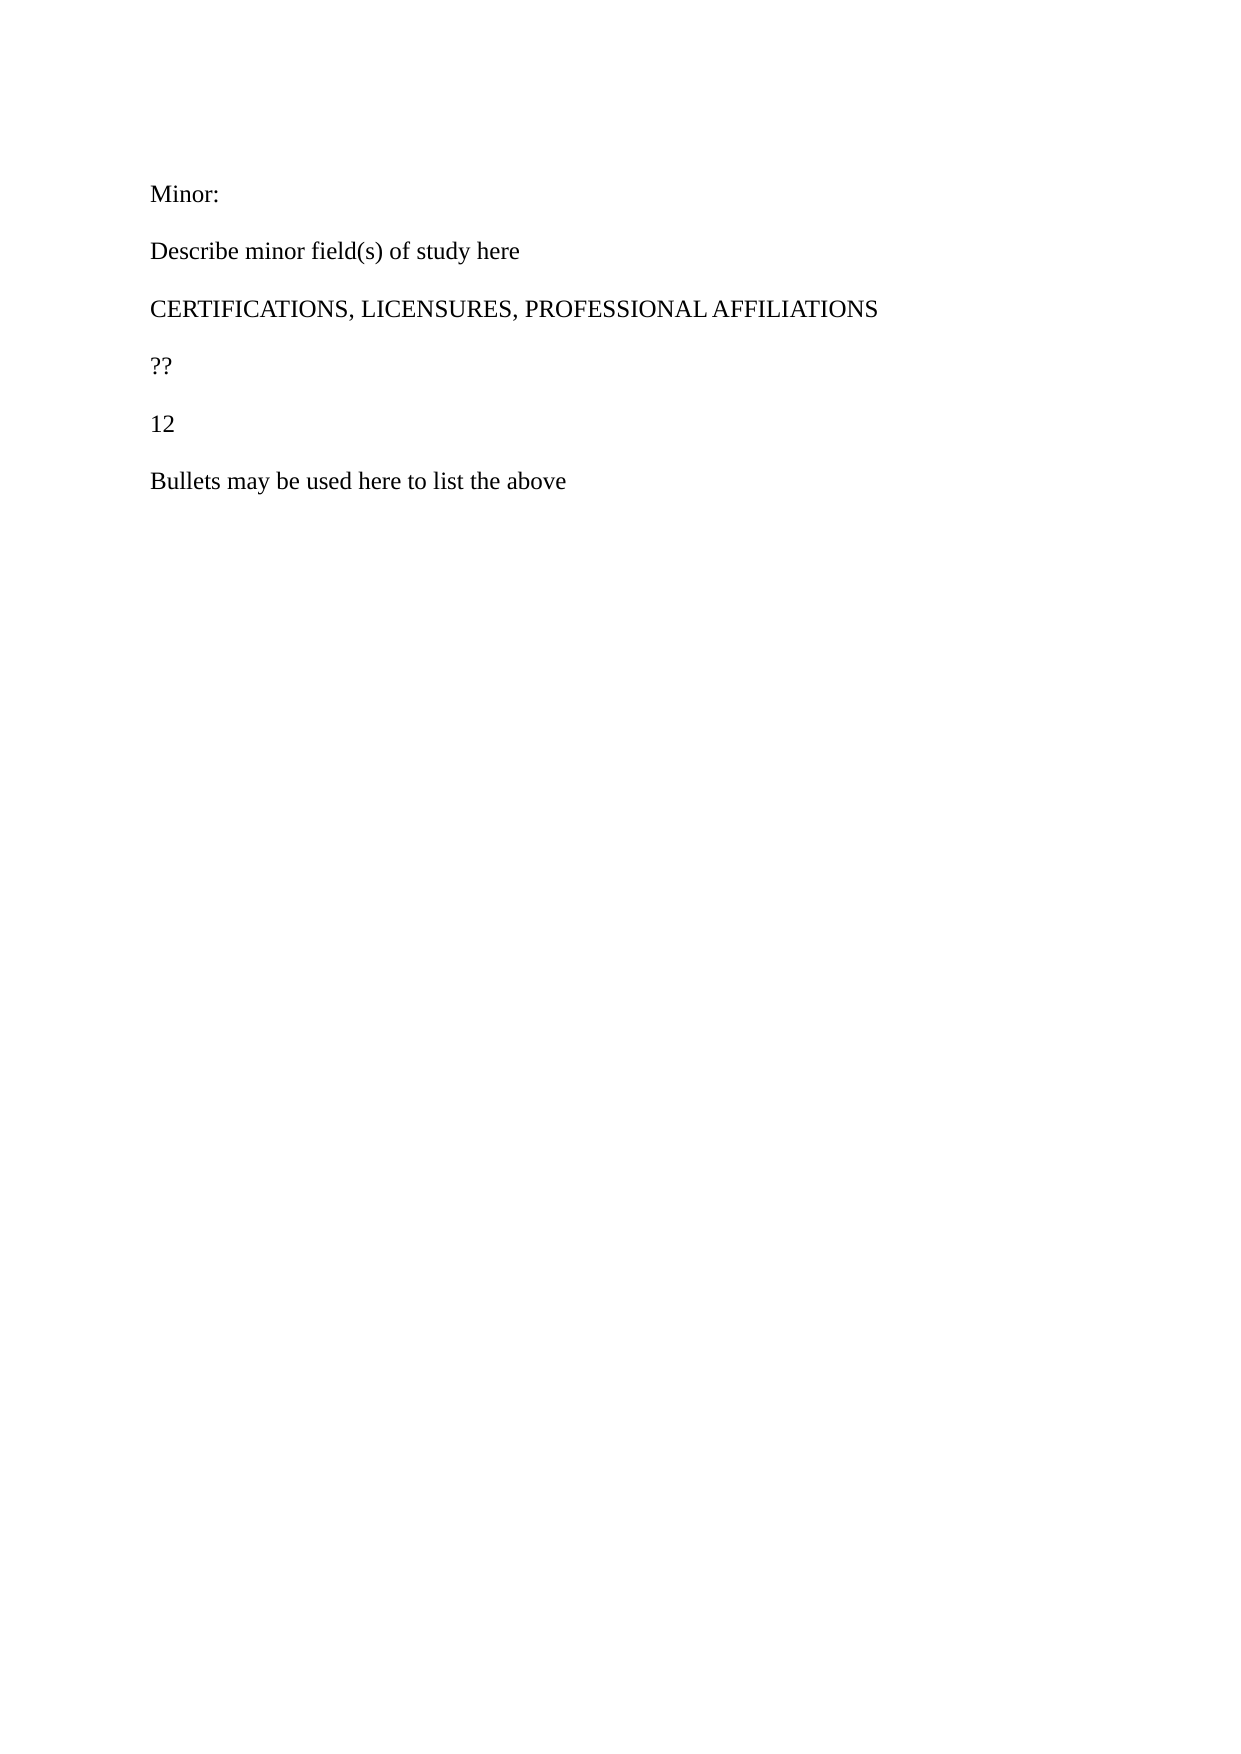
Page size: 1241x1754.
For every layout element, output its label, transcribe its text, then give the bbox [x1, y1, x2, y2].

text ?? [150, 351, 1090, 380]
text Minor: [150, 179, 1090, 207]
text CERTIFICATIONS, LICENSURES, PROFESSIONAL AFFILIATIONS [150, 294, 1090, 322]
text Bullets may be used here to list the above [150, 466, 1090, 495]
text Describe minor field(s) of study here [150, 236, 1090, 265]
text 12 [150, 409, 1090, 437]
